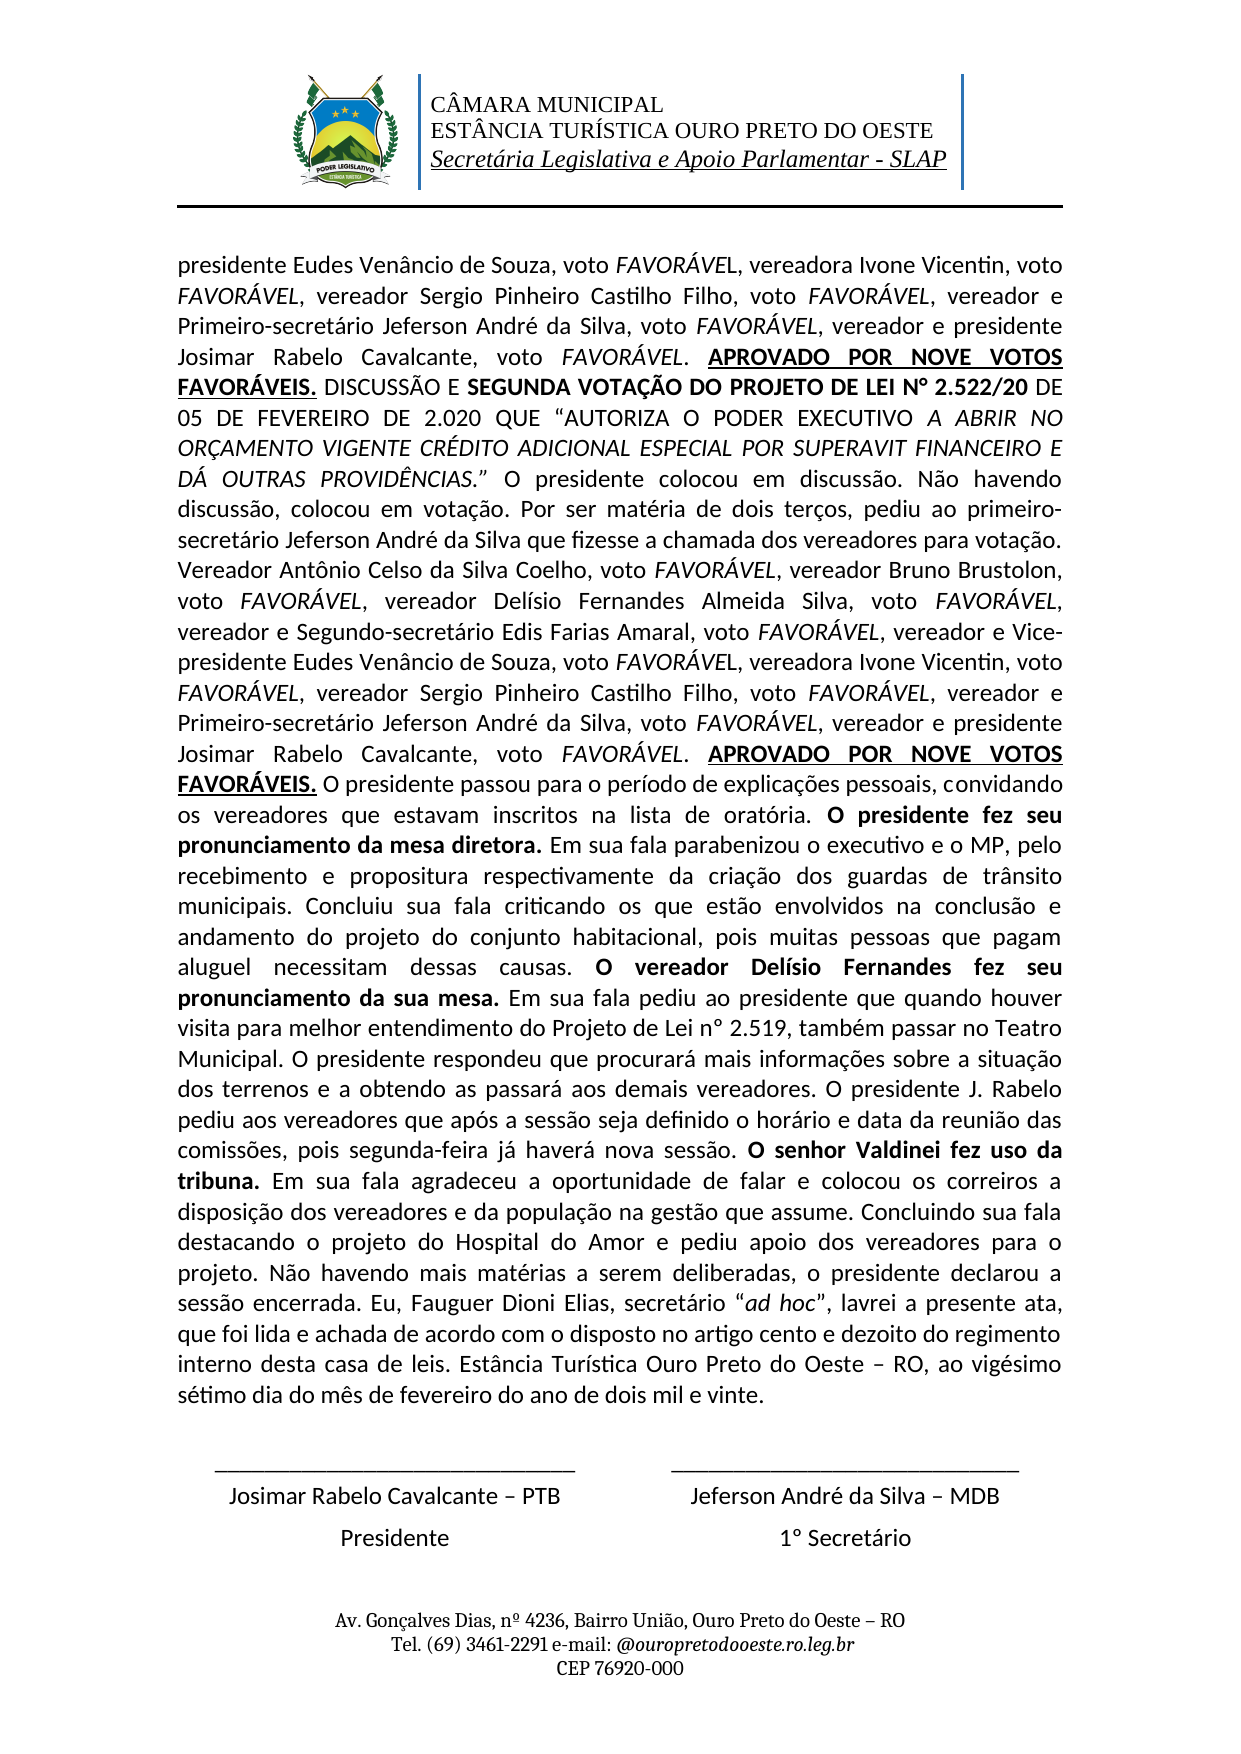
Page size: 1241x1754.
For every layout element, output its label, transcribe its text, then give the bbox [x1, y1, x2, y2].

text presidente Eudes Venâncio de Souza, voto FAVORÁVEL, vereadora Ivone Vicentin, voto FAVORÁVEL, vereador Sergio Pinheiro Castilho Filho, voto FAVORÁVEL, vereador e Primeiro-secretário Jeferson André da Silva, voto FAVORÁVEL, vereador e presidente Josimar Rabelo Cavalcante, voto FAVORÁVEL. APROVADO POR NOVE VOTOS FAVORÁVEIS. DISCUSSÃO E SEGUNDA VOTAÇÃO DO PROJETO DE LEI N° 2.522/20 DE 05 DE FEVEREIRO DE 2.020 QUE “AUTORIZA O PODER EXECUTIVO A ABRIR NO ORÇAMENTO VIGENTE CRÉDITO ADICIONAL ESPECIAL POR SUPERAVIT FINANCEIRO E DÁ OUTRAS PROVIDÊNCIAS.” O presidente colocou em discussão. Não havendo discussão, colocou em votação. Por ser matéria de dois terços, pediu ao primeiro-secretário Jeferson André da Silva que fizesse a chamada dos vereadores para votação. Vereador Antônio Celso da Silva Coelho, voto FAVORÁVEL, vereador Bruno Brustolon, voto FAVORÁVEL, vereador Delísio Fernandes Almeida Silva, voto FAVORÁVEL, vereador e Segundo-secretário Edis Farias Amaral, voto FAVORÁVEL, vereador e Vice-presidente Eudes Venâncio de Souza, voto FAVORÁVEL, vereadora Ivone Vicentin, voto FAVORÁVEL, vereador Sergio Pinheiro Castilho Filho, voto FAVORÁVEL, vereador e Primeiro-secretário Jeferson André da Silva, voto FAVORÁVEL, vereador e presidente Josimar Rabelo Cavalcante, voto FAVORÁVEL. APROVADO POR NOVE VOTOS FAVORÁVEIS. O presidente passou para o período de explicações pessoais, convidando os vereadores que estavam inscritos na lista de oratória. O presidente fez seu pronunciamento da mesa diretora. Em sua fala parabenizou o executivo e o MP, pelo recebimento e propositura respectivamente da criação dos guardas de trânsito municipais. Concluiu sua fala criticando os que estão envolvidos na conclusão e andamento do projeto do conjunto habitacional, pois muitas pessoas que pagam aluguel necessitam dessas causas. O vereador Delísio Fernandes fez seu pronunciamento da sua mesa. Em sua fala pediu ao presidente que quando houver visita para melhor entendimento do Projeto de Lei nº 2.519, também passar no Teatro Municipal. O presidente respondeu que procurará mais informações sobre a situação dos terrenos e a obtendo as passará aos demais vereadores. O presidente J. Rabelo pediu aos vereadores que após a sessão seja definido o horário e data da reunião das comissões, pois segunda-feira já haverá nova sessão. O senhor Valdinei fez uso da tribuna. Em sua fala agradeceu a oportunidade de falar e colocou os correiros a disposição dos vereadores e da população na gestão que assume. Concluindo sua fala destacando o projeto do Hospital do Amor e pediu apoio dos vereadores para o projeto. Não havendo mais matérias a serem deliberadas, o presidente declarou a sessão encerrada. Eu, Fauguer Dioni Elias, secretário “ad hoc”, lavrei a presente ata, que foi lida e achada de acordo com o disposto no artigo cento e dezoito do regimento interno desta casa de leis. Estância Turística Ouro Preto do Oeste – RO, ao vigésimo sétimo dia do mês de fevereiro do ano de dois mil e vinte. [177, 249, 1063, 1409]
table_cell Presidente [170, 1517, 620, 1559]
table_header ____________________________ Jeferson André da Silva – MDB [620, 1440, 1070, 1517]
table_header _____________________________ Josimar Rabelo Cavalcante – PTB [170, 1440, 620, 1517]
picture [283, 73, 408, 191]
table_cell 1º Secretário [620, 1517, 1070, 1559]
